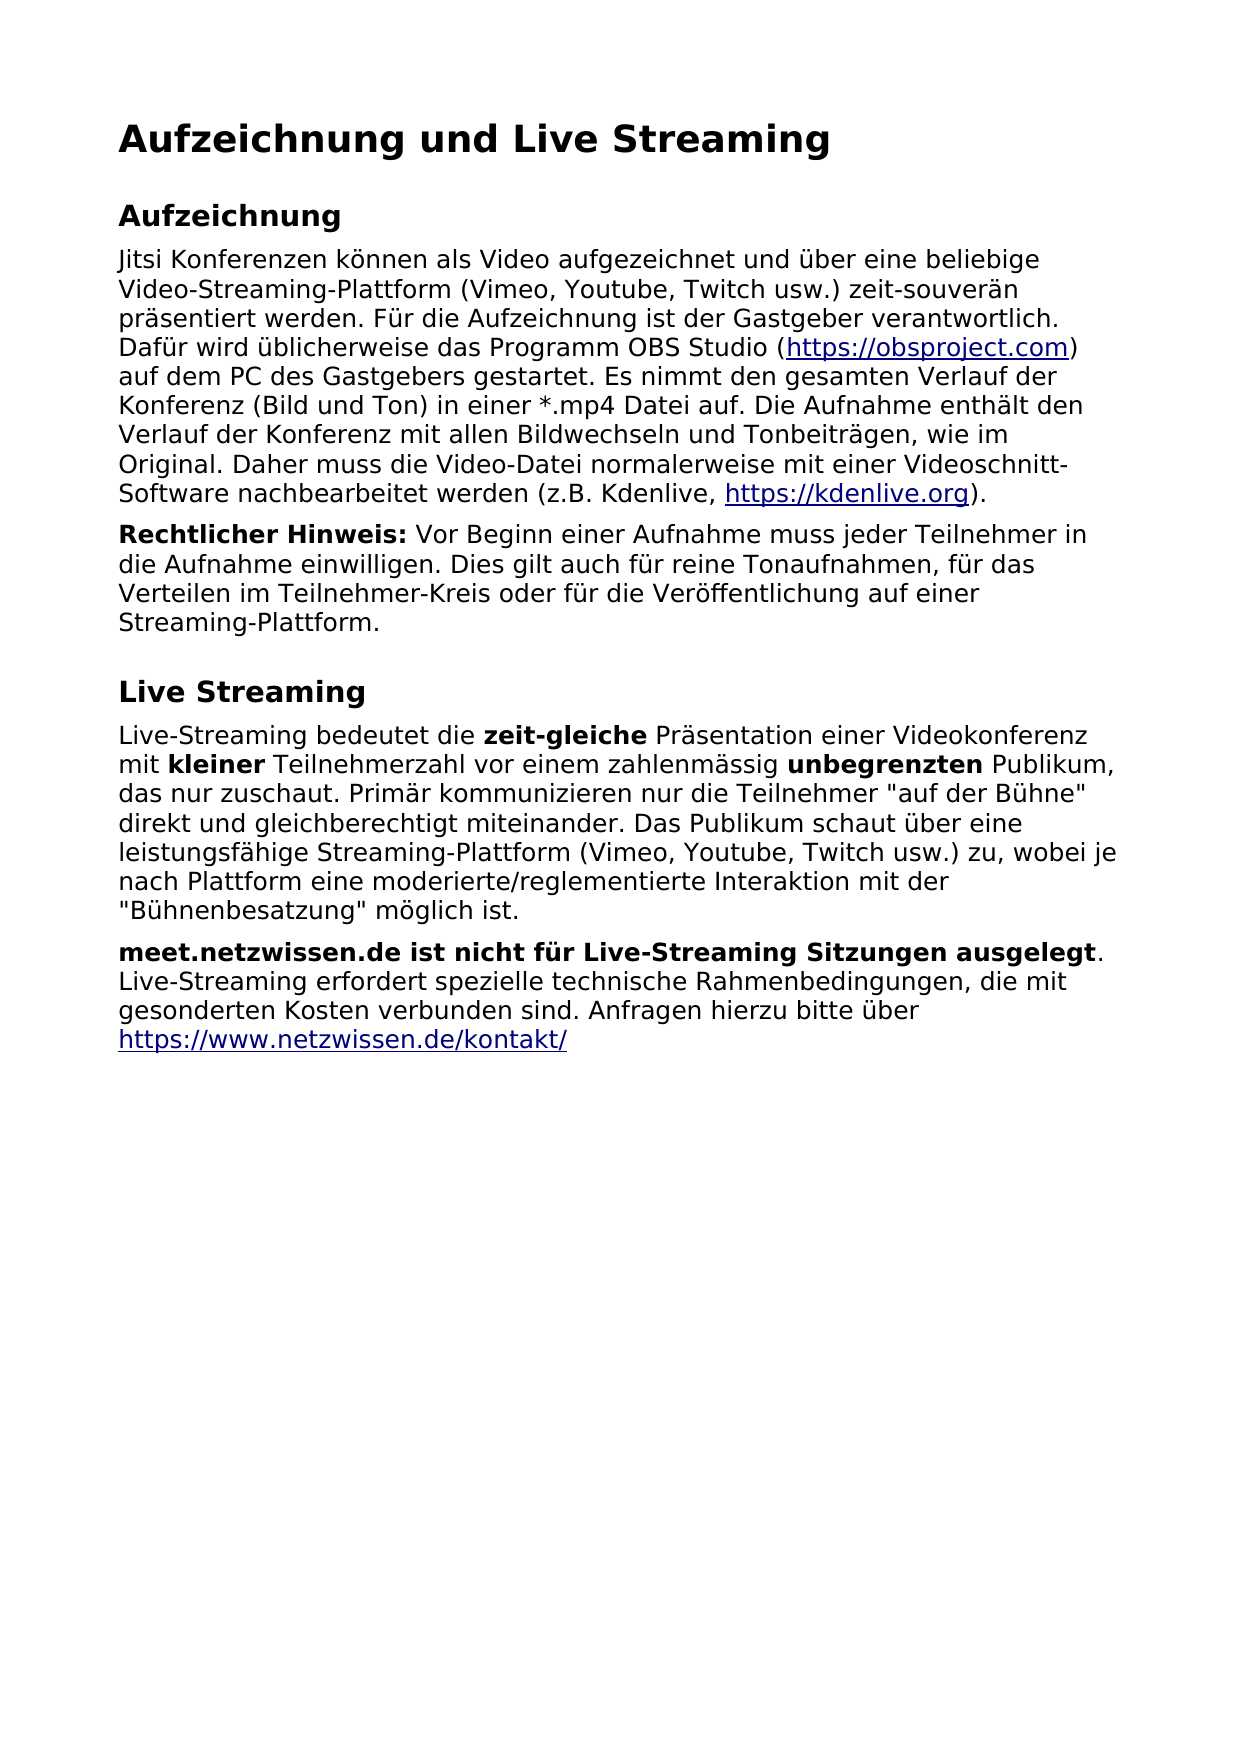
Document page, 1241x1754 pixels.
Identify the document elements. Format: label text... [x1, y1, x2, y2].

text Live-Streaming bedeutet die zeit-gleiche Präsentation einer Videokonferenz mit kleiner Teilnehmerzahl vor einem zahlenmässig unbegrenzten Publikum, das nur zuschaut. Primär kommunizieren nur die Teilnehmer "auf der Bühne" direkt und gleichberechtigt miteinander. Das Publikum schaut über eine leistungsfähige Streaming-Plattform (Vimeo, Youtube, Twitch usw.) zu, wobei je nach Plattform eine moderierte/reglementierte Interaktion mit der "Bühnenbesatzung" möglich ist. [118, 721, 1122, 926]
text Rechtlicher Hinweis: Vor Beginn einer Aufnahme muss jeder Teilnehmer in die Aufnahme einwilligen. Dies gilt auch für reine Tonaufnahmen, für das Verteilen im Teilnehmer-Kreis oder für die Veröffentlichung auf einer Streaming-Plattform. [118, 521, 1122, 637]
text Jitsi Konferenzen können als Video aufgezeichnet und über eine beliebige Video-Streaming-Plattform (Vimeo, Youtube, Twitch usw.) zeit-souverän präsentiert werden. Für die Aufzeichnung ist der Gastgeber verantwortlich. Dafür wird üblicherweise das Programm OBS Studio (https://obsproject.com) auf dem PC des Gastgebers gestartet. Es nimmt den gesamten Verlauf der Konferenz (Bild und Ton) in einer *.mp4 Datei auf. Die Aufnahme enthält den Verlauf der Konferenz mit allen Bildwechseln und Tonbeiträgen, wie im Original. Daher muss die Video-Datei normalerweise mit einer Videoschnitt-Software nachbearbeitet werden (z.B. Kdenlive, https://kdenlive.org). [118, 246, 1122, 508]
text meet.netzwissen.de ist nicht für Live-Streaming Sitzungen ausgelegt. Live-Streaming erfordert spezielle technische Rahmenbedingungen, die mit gesonderten Kosten verbunden sind. Anfragen hierzu bitte über https://www.netzwissen.de/kontakt/ [118, 938, 1122, 1055]
subtitle Live Streaming [118, 675, 1122, 709]
subtitle Aufzeichnung [118, 199, 1122, 233]
subtitle Aufzeichnung und Live Streaming [118, 118, 1122, 162]
